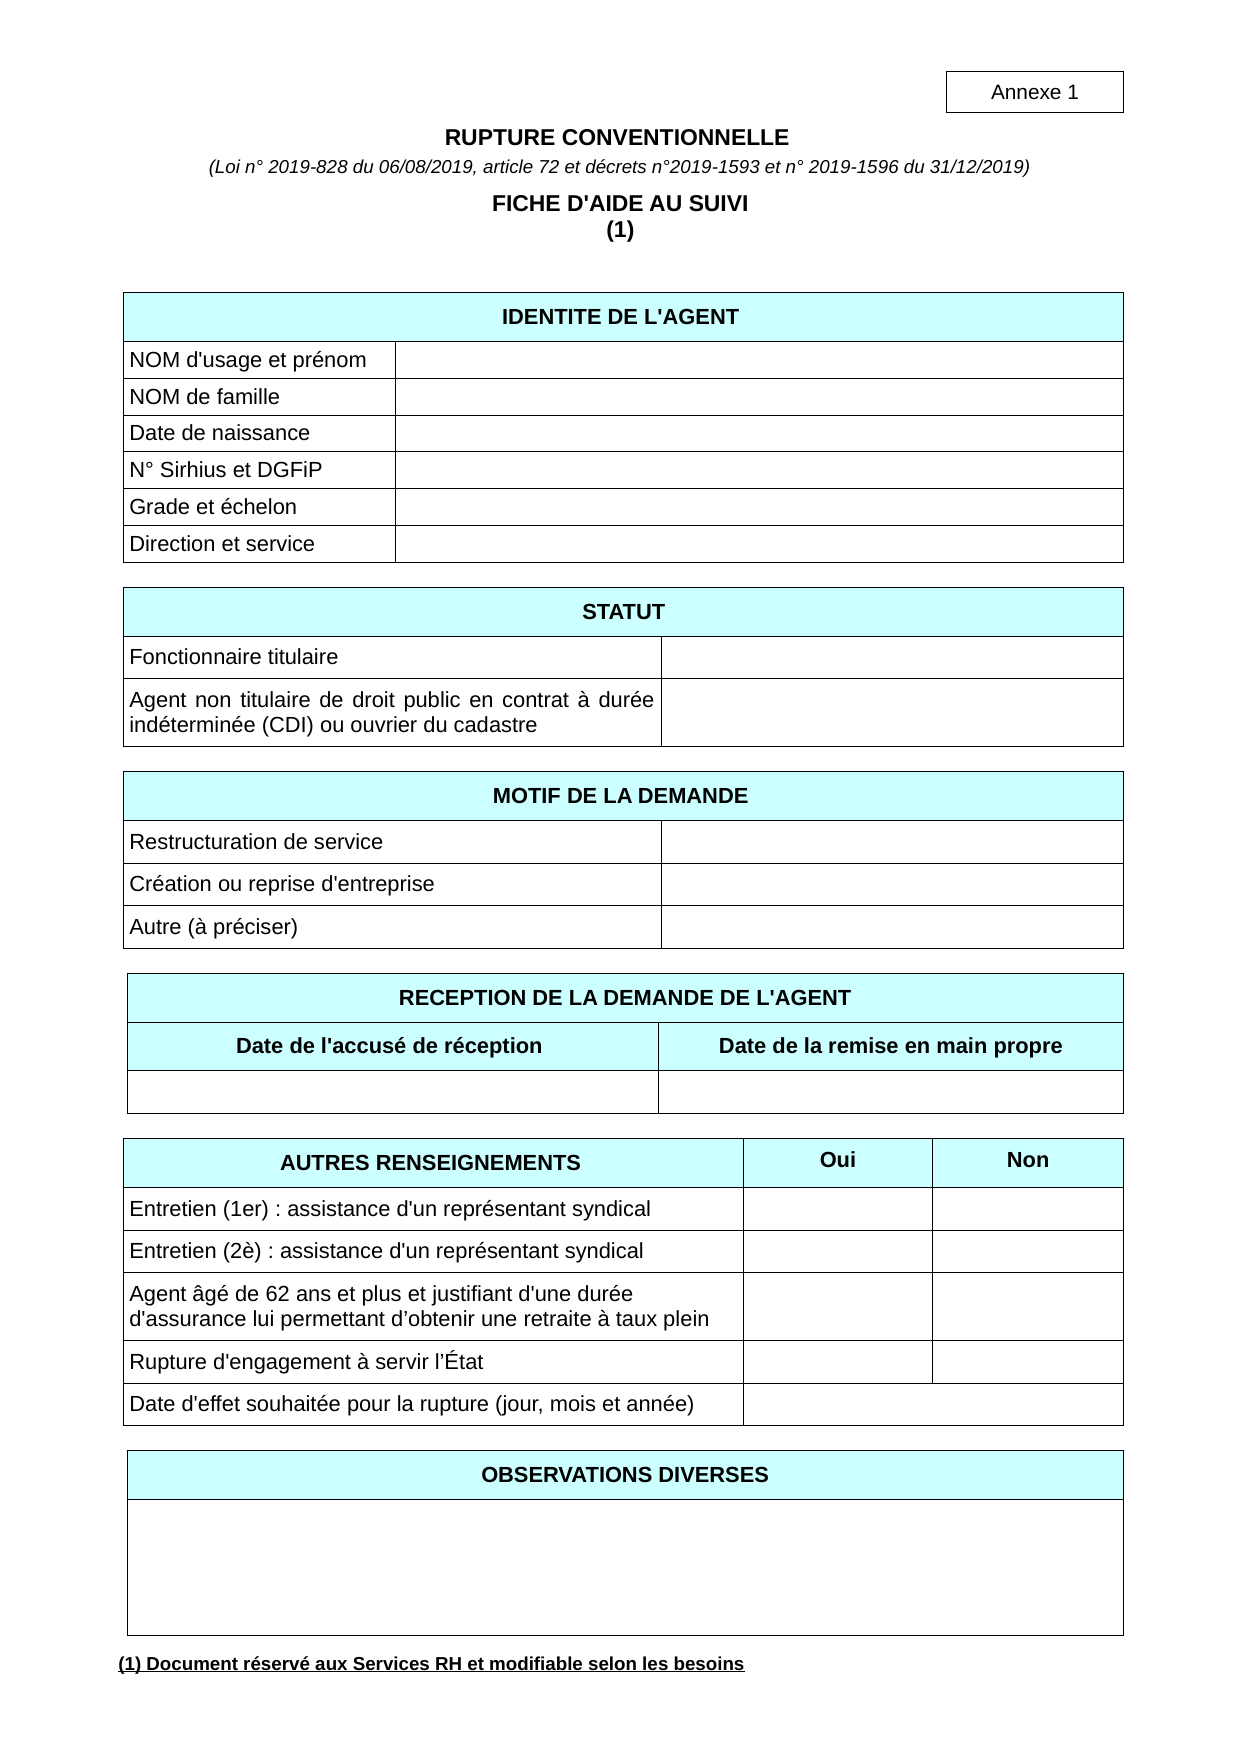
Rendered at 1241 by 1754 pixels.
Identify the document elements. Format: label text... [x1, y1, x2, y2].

table_cell [744, 1273, 932, 1340]
text RUPTURE CONVENTIONNELLE [118, 124, 1122, 150]
table_header OBSERVATIONS DIVERSES [128, 1451, 1123, 1499]
table_cell [396, 379, 1123, 414]
table_cell [662, 679, 1123, 746]
table_cell [662, 906, 1123, 948]
table_cell [744, 1384, 1123, 1425]
table_cell Date de l'accusé de réception [128, 1023, 658, 1070]
table_cell [662, 637, 1123, 678]
table_cell Restructuration de service [124, 821, 661, 862]
table_cell Rupture d'engagement à servir l’État [124, 1341, 743, 1382]
table_cell Entretien (1er) : assistance d'un représentant syndical [124, 1188, 743, 1229]
table_cell Agent âgé de 62 ans et plus et justifiant d'une durée d'assurance lui permettant d’obtenir une retraite à taux plein [124, 1273, 743, 1340]
table_cell [659, 1071, 1123, 1113]
table_cell [128, 1500, 1123, 1635]
table_cell [933, 1231, 1123, 1272]
table_cell Autre (à préciser) [124, 906, 661, 948]
table_header STATUT [124, 588, 1123, 636]
table_cell [662, 821, 1123, 862]
table_cell Fonctionnaire titulaire [124, 637, 661, 678]
table_cell NOM de famille [124, 379, 395, 414]
text (1) Document réservé aux Services RH et modifiable selon les besoins [118, 1653, 1122, 1674]
table_header IDENTITE DE L'AGENT [124, 293, 1123, 341]
table_cell [396, 416, 1123, 451]
table_cell Entretien (2è) : assistance d'un représentant syndical [124, 1231, 743, 1272]
text (Loi n° 2019-828 du 06/08/2019, article 72 et décrets n°2019-1593 et n° 2019-1596 du 31/12/2019) [118, 156, 1122, 178]
text FICHE D'AIDE AU SUIVI (1) [118, 190, 1122, 242]
table_header RECEPTION DE LA DEMANDE DE L'AGENT [128, 974, 1123, 1022]
table_cell [396, 342, 1123, 378]
table_cell [396, 452, 1123, 488]
table_cell N° Sirhius et DGFiP [124, 452, 395, 488]
table_cell Date de la remise en main propre [659, 1023, 1123, 1070]
table_cell NOM d'usage et prénom [124, 342, 395, 378]
table_cell [933, 1188, 1123, 1229]
table_cell [128, 1071, 658, 1113]
table_cell Création ou reprise d'entreprise [124, 864, 661, 905]
table_header AUTRES RENSEIGNEMENTS [124, 1139, 743, 1187]
table_header Non [933, 1139, 1123, 1187]
table_cell Direction et service [124, 526, 395, 562]
table_cell [933, 1273, 1123, 1340]
table_cell Agent non titulaire de droit public en contrat à durée indéterminée (CDI) ou ouvrier du cadastre [124, 679, 661, 746]
table_header Annexe 1 [947, 72, 1123, 112]
table_cell [933, 1341, 1123, 1382]
table_cell [662, 864, 1123, 905]
table_cell [744, 1341, 932, 1382]
table_cell Date d'effet souhaitée pour la rupture (jour, mois et année) [124, 1384, 743, 1425]
table_cell Grade et échelon [124, 489, 395, 525]
table_header Oui [744, 1139, 932, 1187]
table_cell [396, 489, 1123, 525]
table_cell [744, 1231, 932, 1272]
table_header MOTIF DE LA DEMANDE [124, 772, 1123, 820]
table_cell [396, 526, 1123, 562]
table_cell Date de naissance [124, 416, 395, 451]
table_cell [744, 1188, 932, 1229]
